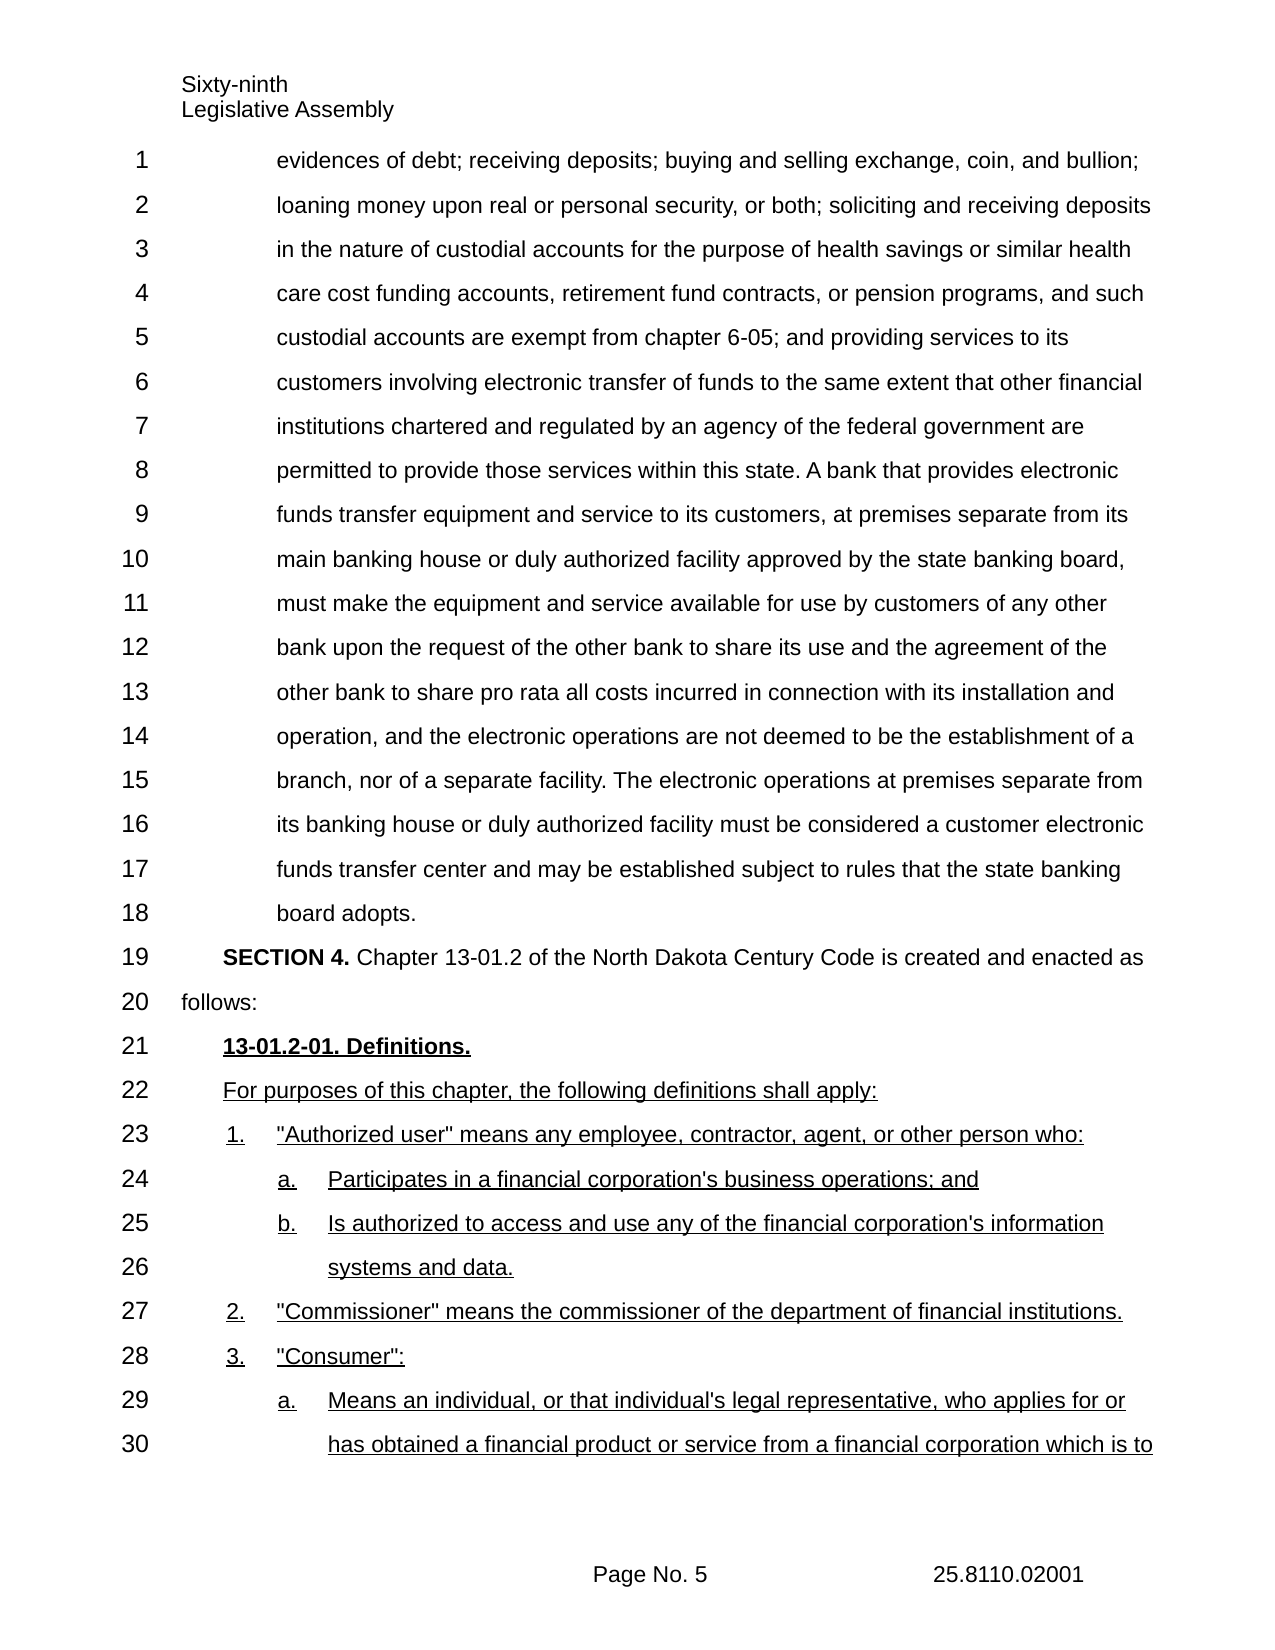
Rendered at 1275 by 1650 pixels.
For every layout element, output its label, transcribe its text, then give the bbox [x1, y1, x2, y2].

text SECTION 4. Chapter 13‑01.2 of the North Dakota Century Code is created and enacted as follows: [181, 930, 1154, 1019]
text 3. "Consumer": [181, 1329, 1154, 1373]
text a. Participates in a financial corporation's business operations; and [181, 1152, 1154, 1196]
text b. Is authorized to access and use any of the financial corporation's information systems and data. [181, 1196, 1154, 1284]
text evidences of debt; receiving deposits; buying and selling exchange, coin, and bullion; loaning money upon real or personal security, or both; soliciting and receiving deposits in the nature of custodial accounts for the purpose of health savings or similar health care cost funding accounts, retirement fund contracts, or pension programs, and such custodial accounts are exempt from chapter 6‑05; and providing services to its customers involving electronic transfer of funds to the same extent that other financial institutions chartered and regulated by an agency of the federal government are permitted to provide those services within this state. A bank that provides electronic funds transfer equipment and service to its customers, at premises separate from its main banking house or duly authorized facility approved by the state banking board, must make the equipment and service available for use by customers of any other bank upon the request of the other bank to share its use and the agreement of the other bank to share pro rata all costs incurred in connection with its installation and operation, and the electronic operations are not deemed to be the establishment of a branch, nor of a separate facility. The electronic operations at premises separate from its banking house or duly authorized facility must be considered a customer electronic funds transfer center and may be established subject to rules that the state banking board adopts. [181, 133, 1154, 930]
subtitle 13-01.2-01. Definitions. [181, 1019, 1154, 1063]
text 1. "Authorized user" means any employee, contractor, agent, or other person who: [181, 1107, 1154, 1152]
text a. Means an individual, or that individual's legal representative, who applies for or has obtained a financial product or service from a financial corporation which is to [181, 1373, 1154, 1461]
text 2. "Commissioner" means the commissioner of the department of financial institutions. [181, 1284, 1154, 1329]
text For purposes of this chapter, the following definitions shall apply: [181, 1063, 1154, 1107]
